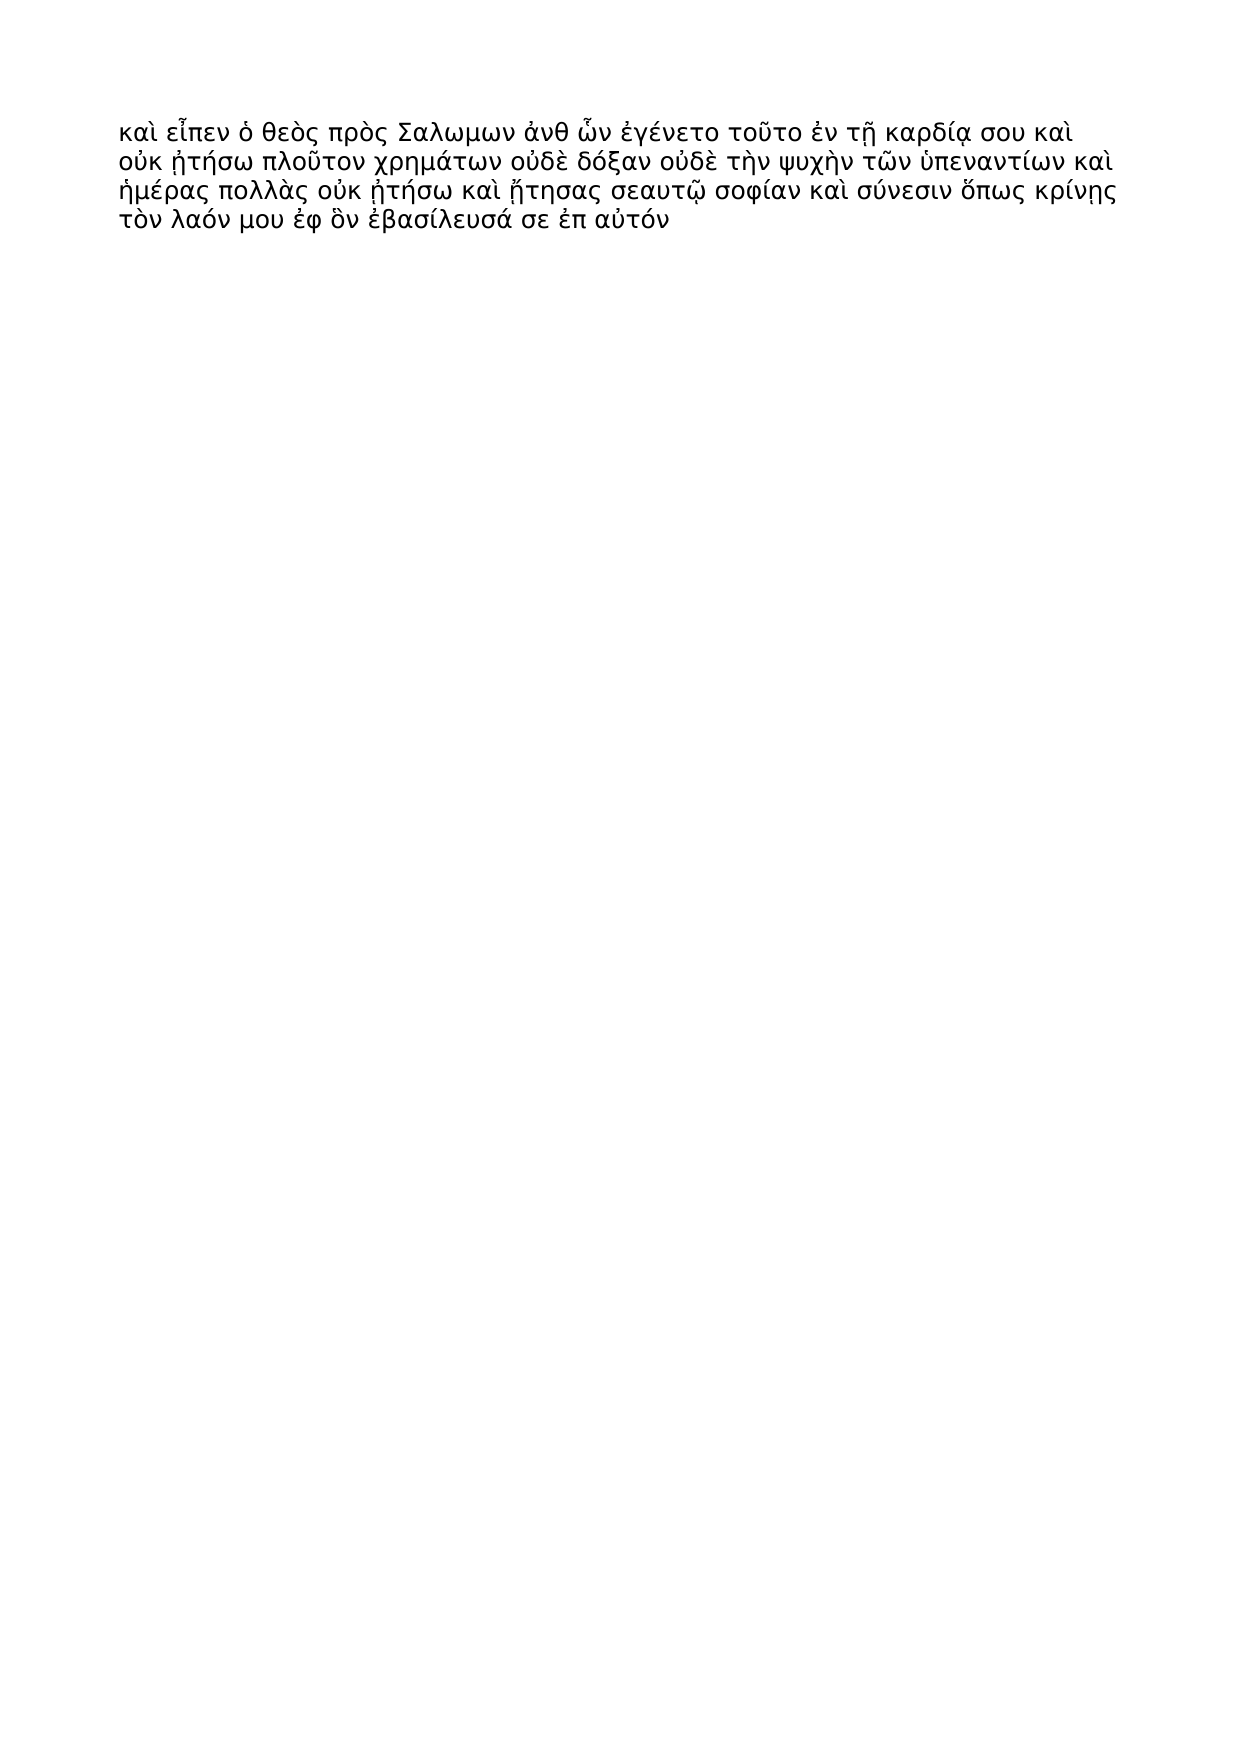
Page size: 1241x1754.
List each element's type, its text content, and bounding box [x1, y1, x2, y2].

text καὶ εἶπεν ὁ θεὸς πρὸς Σαλωμων ἀνθ ὧν ἐγένετο τοῦτο ἐν τῇ καρδίᾳ σου καὶ οὐκ ᾐτήσω πλοῦτον χρημάτων οὐδὲ δόξαν οὐδὲ τὴν ψυχὴν τῶν ὑπεναντίων καὶ ἡμέρας πολλὰς οὐκ ᾐτήσω καὶ ᾔτησας σεαυτῷ σοφίαν καὶ σύνεσιν ὅπως κρίνῃς τὸν λαόν μου ἐφ ὃν ἐβασίλευσά σε ἐπ αὐτόν [118, 118, 1122, 235]
